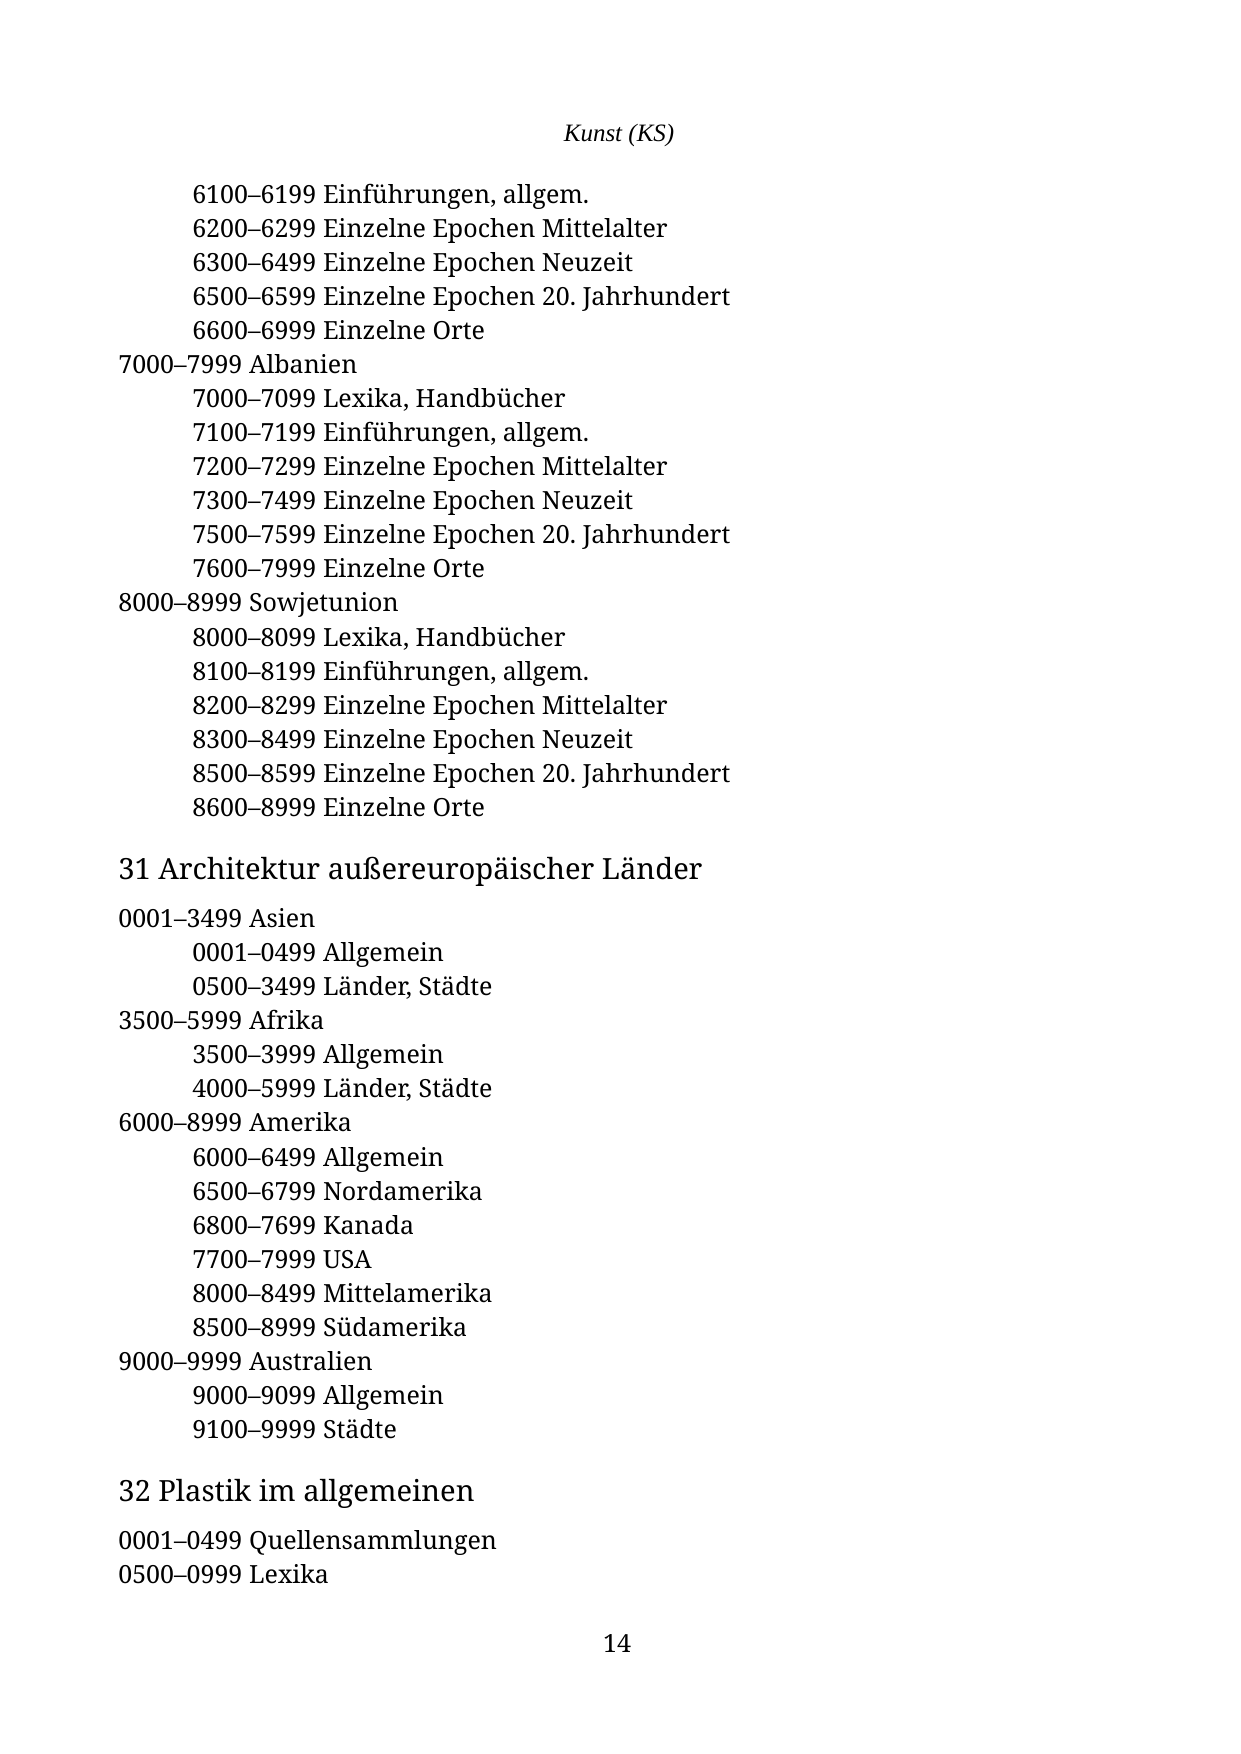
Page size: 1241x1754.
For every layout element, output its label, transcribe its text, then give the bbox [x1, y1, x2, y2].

text 6000–8999 Amerika [118, 1105, 1122, 1139]
text 9000–9099 Allgemein [118, 1378, 1122, 1412]
text 6300–6499 Einzelne Epochen Neuzeit [118, 244, 1122, 278]
text 7500–7599 Einzelne Epochen 20. Jahrhundert [118, 517, 1122, 551]
subtitle 31 Architektur außereuropäischer Länder [118, 848, 1122, 888]
text 0500–3499 Länder, Städte [118, 969, 1122, 1003]
text 8300–8499 Einzelne Epochen Neuzeit [118, 721, 1122, 755]
text 6200–6299 Einzelne Epochen Mittelalter [118, 210, 1122, 244]
text 8100–8199 Einführungen, allgem. [118, 653, 1122, 687]
text 9000–9999 Australien [118, 1343, 1122, 1378]
text 6100–6199 Einführungen, allgem. [118, 176, 1122, 210]
text 8200–8299 Einzelne Epochen Mittelalter [118, 687, 1122, 721]
text 7000–7099 Lexika, Handbücher [118, 381, 1122, 415]
text 8500–8999 Südamerika [118, 1309, 1122, 1343]
text 0001–3499 Asien [118, 901, 1122, 935]
text 7600–7999 Einzelne Orte [118, 551, 1122, 585]
text 6800–7699 Kanada [118, 1207, 1122, 1241]
text 0001–0499 Allgemein [118, 935, 1122, 969]
text 7100–7199 Einführungen, allgem. [118, 415, 1122, 449]
text 7300–7499 Einzelne Epochen Neuzeit [118, 483, 1122, 517]
text 0001–0499 Quellensammlungen [118, 1523, 1122, 1557]
text 6500–6799 Nordamerika [118, 1173, 1122, 1207]
text 3500–3999 Allgemein [118, 1037, 1122, 1071]
text 7700–7999 USA [118, 1241, 1122, 1275]
text 8500–8599 Einzelne Epochen 20. Jahrhundert [118, 755, 1122, 789]
text 6600–6999 Einzelne Orte [118, 313, 1122, 347]
text 8600–8999 Einzelne Orte [118, 789, 1122, 823]
text 8000–8999 Sowjetunion [118, 585, 1122, 619]
text 8000–8499 Mittelamerika [118, 1275, 1122, 1309]
text 7200–7299 Einzelne Epochen Mittelalter [118, 449, 1122, 483]
text 4000–5999 Länder, Städte [118, 1071, 1122, 1105]
text 0500–0999 Lexika [118, 1557, 1122, 1591]
subtitle 32 Plastik im allgemeinen [118, 1471, 1122, 1510]
text 8000–8099 Lexika, Handbücher [118, 619, 1122, 653]
text 7000–7999 Albanien [118, 347, 1122, 381]
text 3500–5999 Afrika [118, 1003, 1122, 1037]
text 9100–9999 Städte [118, 1412, 1122, 1446]
text 6500–6599 Einzelne Epochen 20. Jahrhundert [118, 278, 1122, 313]
text 6000–6499 Allgemein [118, 1139, 1122, 1173]
